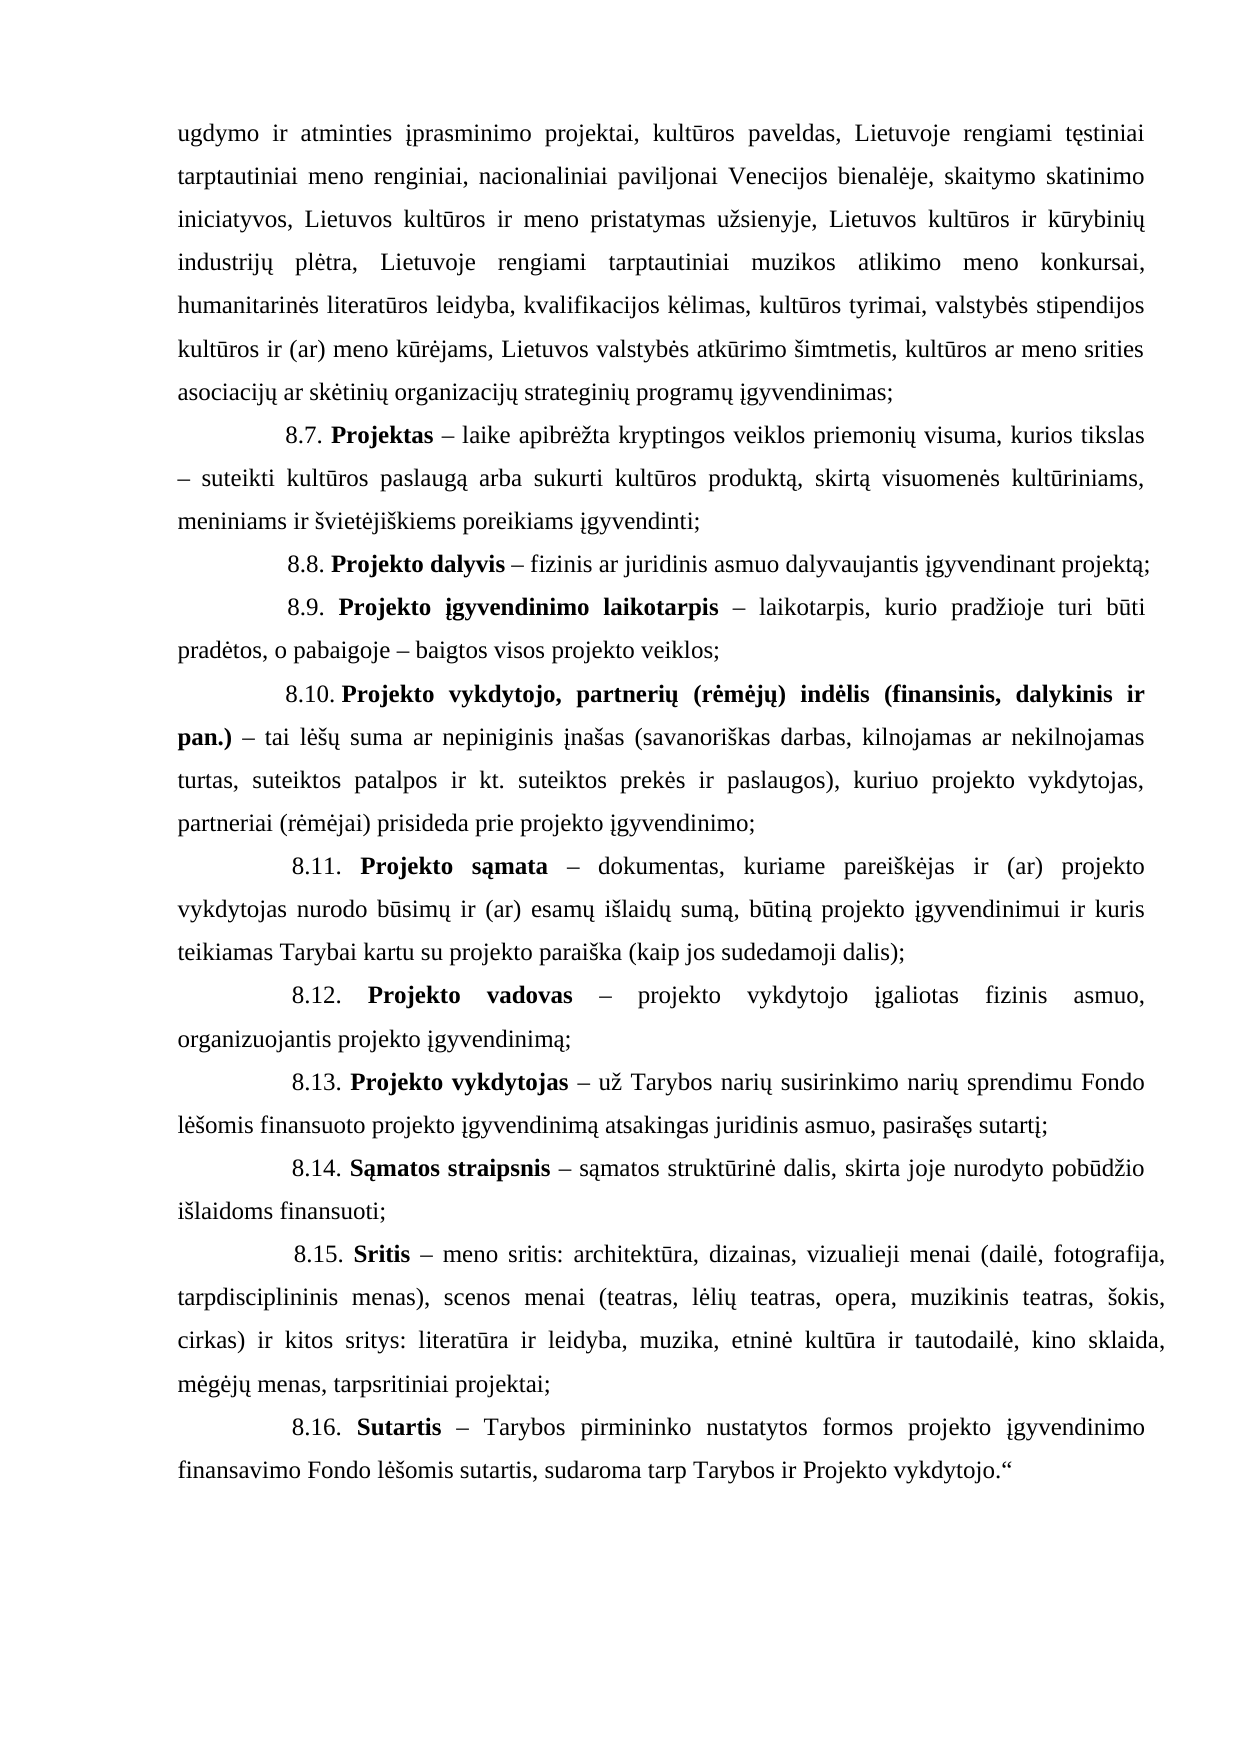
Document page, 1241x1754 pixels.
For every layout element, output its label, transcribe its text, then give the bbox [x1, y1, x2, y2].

text 8.13. Projekto vykdytojas – už Tarybos narių susirinkimo narių sprendimu Fondo lėšomis finansuoto projekto įgyvendinimą atsakingas juridinis asmuo, pasirašęs sutartį; [177, 1067, 1146, 1139]
text 8.12. Projekto vadovas – projekto vykdytojo įgaliotas fizinis asmuo, organizuojantis projekto įgyvendinimą; [177, 981, 1146, 1052]
text 8.10. Projekto vykdytojo, partnerių (rėmėjų) indėlis (finansinis, dalykinis ir pan.) – tai lėšų suma ar nepiniginis įnašas (savanoriškas darbas, kilnojamas ar nekilnojamas turtas, suteiktos patalpos ir kt. suteiktos prekės ir paslaugos), kuriuo projekto vykdytojas, partneriai (rėmėjai) prisideda prie projekto įgyvendinimo; [177, 679, 1146, 837]
text 8.16. Sutartis – Tarybos pirmininko nustatytos formos projekto įgyvendinimo finansavimo Fondo lėšomis sutartis, sudaroma tarp Tarybos ir Projekto vykdytojo.“ [177, 1412, 1146, 1484]
text 8.15. Sritis – meno sritis: architektūra, dizainas, vizualieji menai (dailė, fotografija, tarpdisciplininis menas), scenos menai (teatras, lėlių teatras, opera, muzikinis teatras, šokis, cirkas) ir kitos sritys: literatūra ir leidyba, muzika, etninė kultūra ir tautodailė, kino sklaida, mėgėjų menas, tarpsritiniai projektai; [177, 1239, 1166, 1397]
text 8.14. Sąmatos straipsnis – sąmatos struktūrinė dalis, skirta joje nurodyto pobūdžio išlaidoms finansuoti; [177, 1153, 1146, 1225]
text 8.11. Projekto sąmata – dokumentas, kuriame pareiškėjas ir (ar) projekto vykdytojas nurodo būsimų ir (ar) esamų išlaidų sumą, būtiną projekto įgyvendinimui ir kuris teikiamas Tarybai kartu su projekto paraiška (kaip jos sudedamoji dalis); [177, 851, 1146, 966]
text 8.9. Projekto įgyvendinimo laikotarpis – laikotarpis, kurio pradžioje turi būti pradėtos, o pabaigoje – baigtos visos projekto veiklos; [177, 592, 1146, 664]
text ugdymo ir atminties įprasminimo projektai, kultūros paveldas, Lietuvoje rengiami tęstiniai tarptautiniai meno renginiai, nacionaliniai paviljonai Venecijos bienalėje, skaitymo skatinimo iniciatyvos, Lietuvos kultūros ir meno pristatymas užsienyje, Lietuvos kultūros ir kūrybinių industrijų plėtra, Lietuvoje rengiami tarptautiniai muzikos atlikimo meno konkursai, humanitarinės literatūros leidyba, kvalifikacijos kėlimas, kultūros tyrimai, valstybės stipendijos kultūros ir (ar) meno kūrėjams, Lietuvos valstybės atkūrimo šimtmetis, kultūros ar meno srities asociacijų ar skėtinių organizacijų strateginių programų įgyvendinimas; [177, 118, 1146, 406]
text 8.8. Projekto dalyvis – fizinis ar juridinis asmuo dalyvaujantis įgyvendinant projektą; [177, 549, 1181, 578]
text 8.7. Projektas – laike apibrėžta kryptingos veiklos priemonių visuma, kurios tikslas – suteikti kultūros paslaugą arba sukurti kultūros produktą, skirtą visuomenės kultūriniams, meniniams ir švietėjiškiems poreikiams įgyvendinti; [177, 420, 1146, 535]
